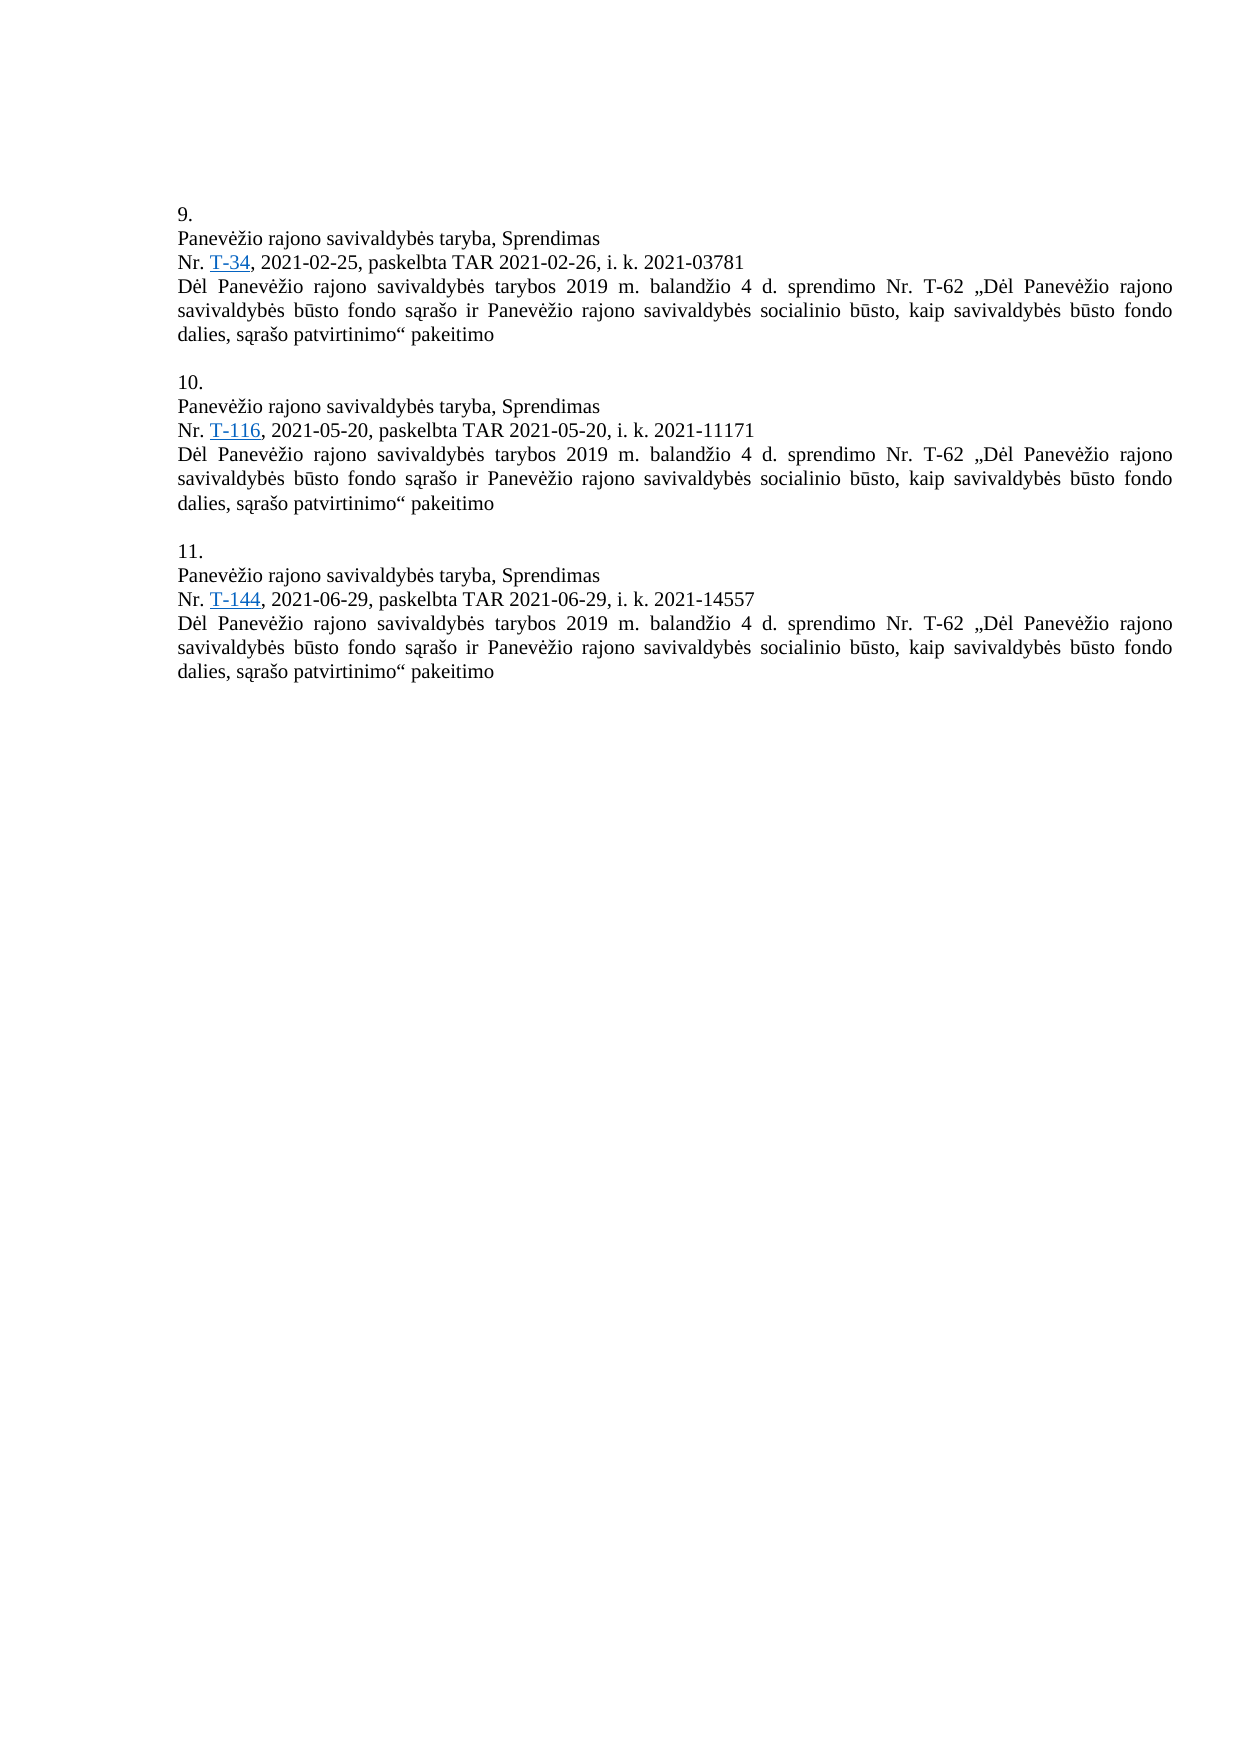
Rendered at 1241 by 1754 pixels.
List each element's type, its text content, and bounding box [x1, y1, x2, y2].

text Panevėžio rajono savivaldybės taryba, Sprendimas [177, 563, 1174, 587]
text Panevėžio rajono savivaldybės taryba, Sprendimas [177, 394, 1174, 418]
text Panevėžio rajono savivaldybės taryba, Sprendimas [177, 226, 1174, 250]
text Nr. T-144, 2021-06-29, paskelbta TAR 2021-06-29, i. k. 2021-14557 [177, 587, 1174, 611]
text Nr. T-34, 2021-02-25, paskelbta TAR 2021-02-26, i. k. 2021-03781 [177, 250, 1174, 274]
text Dėl Panevėžio rajono savivaldybės tarybos 2019 m. balandžio 4 d. sprendimo Nr. T-62 „Dėl Panevėžio rajono savivaldybės būsto fondo sąrašo ir Panevėžio rajono savivaldybės socialinio būsto, kaip savivaldybės būsto fondo dalies, sąrašo patvirtinimo“ pakeitimo [177, 442, 1174, 514]
text Dėl Panevėžio rajono savivaldybės tarybos 2019 m. balandžio 4 d. sprendimo Nr. T-62 „Dėl Panevėžio rajono savivaldybės būsto fondo sąrašo ir Panevėžio rajono savivaldybės socialinio būsto, kaip savivaldybės būsto fondo dalies, sąrašo patvirtinimo“ pakeitimo [177, 611, 1174, 683]
text 10. [177, 370, 1174, 394]
text Dėl Panevėžio rajono savivaldybės tarybos 2019 m. balandžio 4 d. sprendimo Nr. T-62 „Dėl Panevėžio rajono savivaldybės būsto fondo sąrašo ir Panevėžio rajono savivaldybės socialinio būsto, kaip savivaldybės būsto fondo dalies, sąrašo patvirtinimo“ pakeitimo [177, 274, 1174, 346]
text 9. [177, 202, 1174, 226]
text Nr. T-116, 2021-05-20, paskelbta TAR 2021-05-20, i. k. 2021-11171 [177, 418, 1174, 442]
text 11. [177, 538, 1174, 563]
